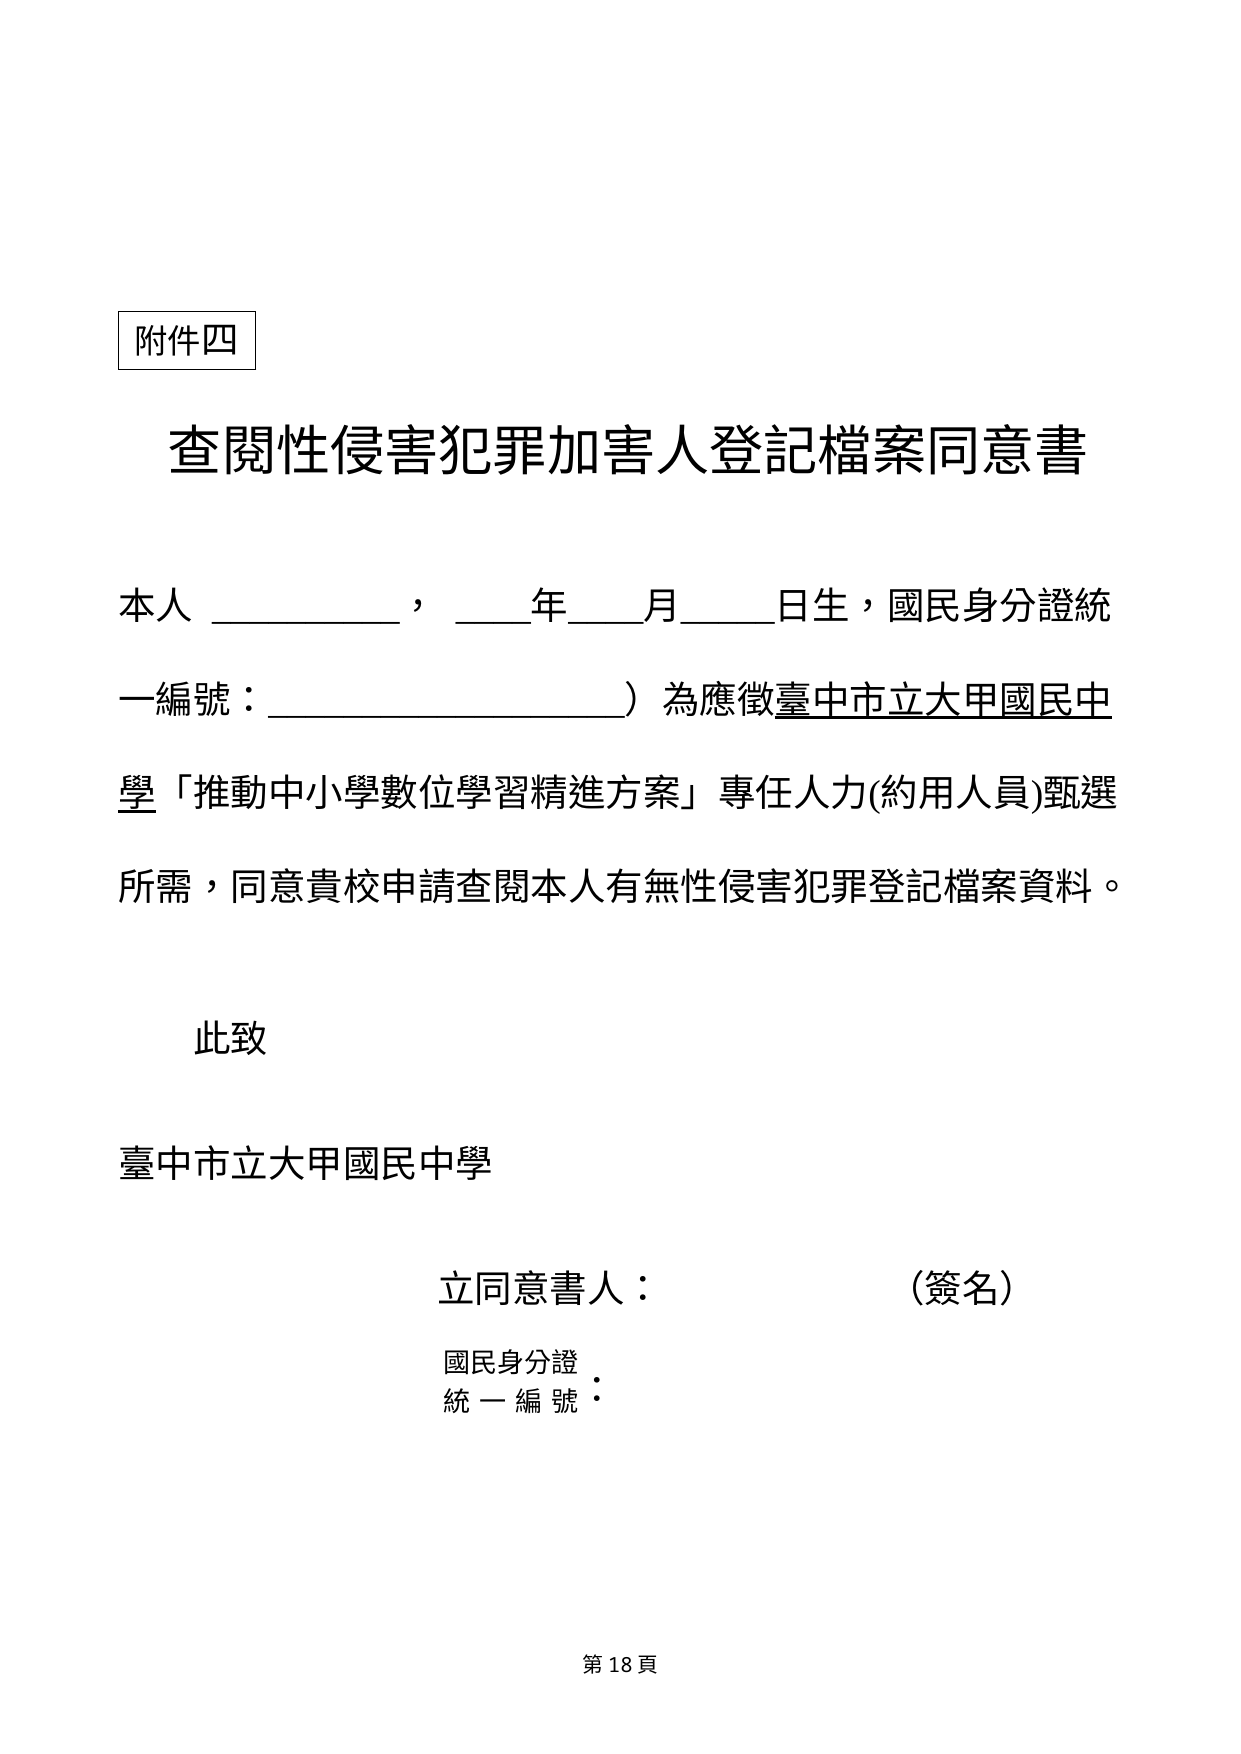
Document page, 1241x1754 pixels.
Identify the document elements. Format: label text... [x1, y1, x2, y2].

text 臺中市立大甲國民中學 [118, 1120, 1122, 1182]
text 國民身分證統一編號： [118, 1307, 1122, 1432]
text 查閱性侵害犯罪加害人登記檔案同意書 [118, 374, 1138, 499]
text 本人 __________， ____年____月_____日生，國民身分證統一編號：___________________）為應徵臺中市立大甲國民中學「推動中小學數位學習精進方案」專任人力(約用人員)甄選所需，同意貴校申請查閱本人有無性侵害犯罪登記檔案資料。 [118, 561, 1122, 905]
text 立同意書人： （簽名） [118, 1245, 1122, 1307]
text 此致 [118, 995, 1122, 1057]
text 附件四 [134, 320, 240, 361]
